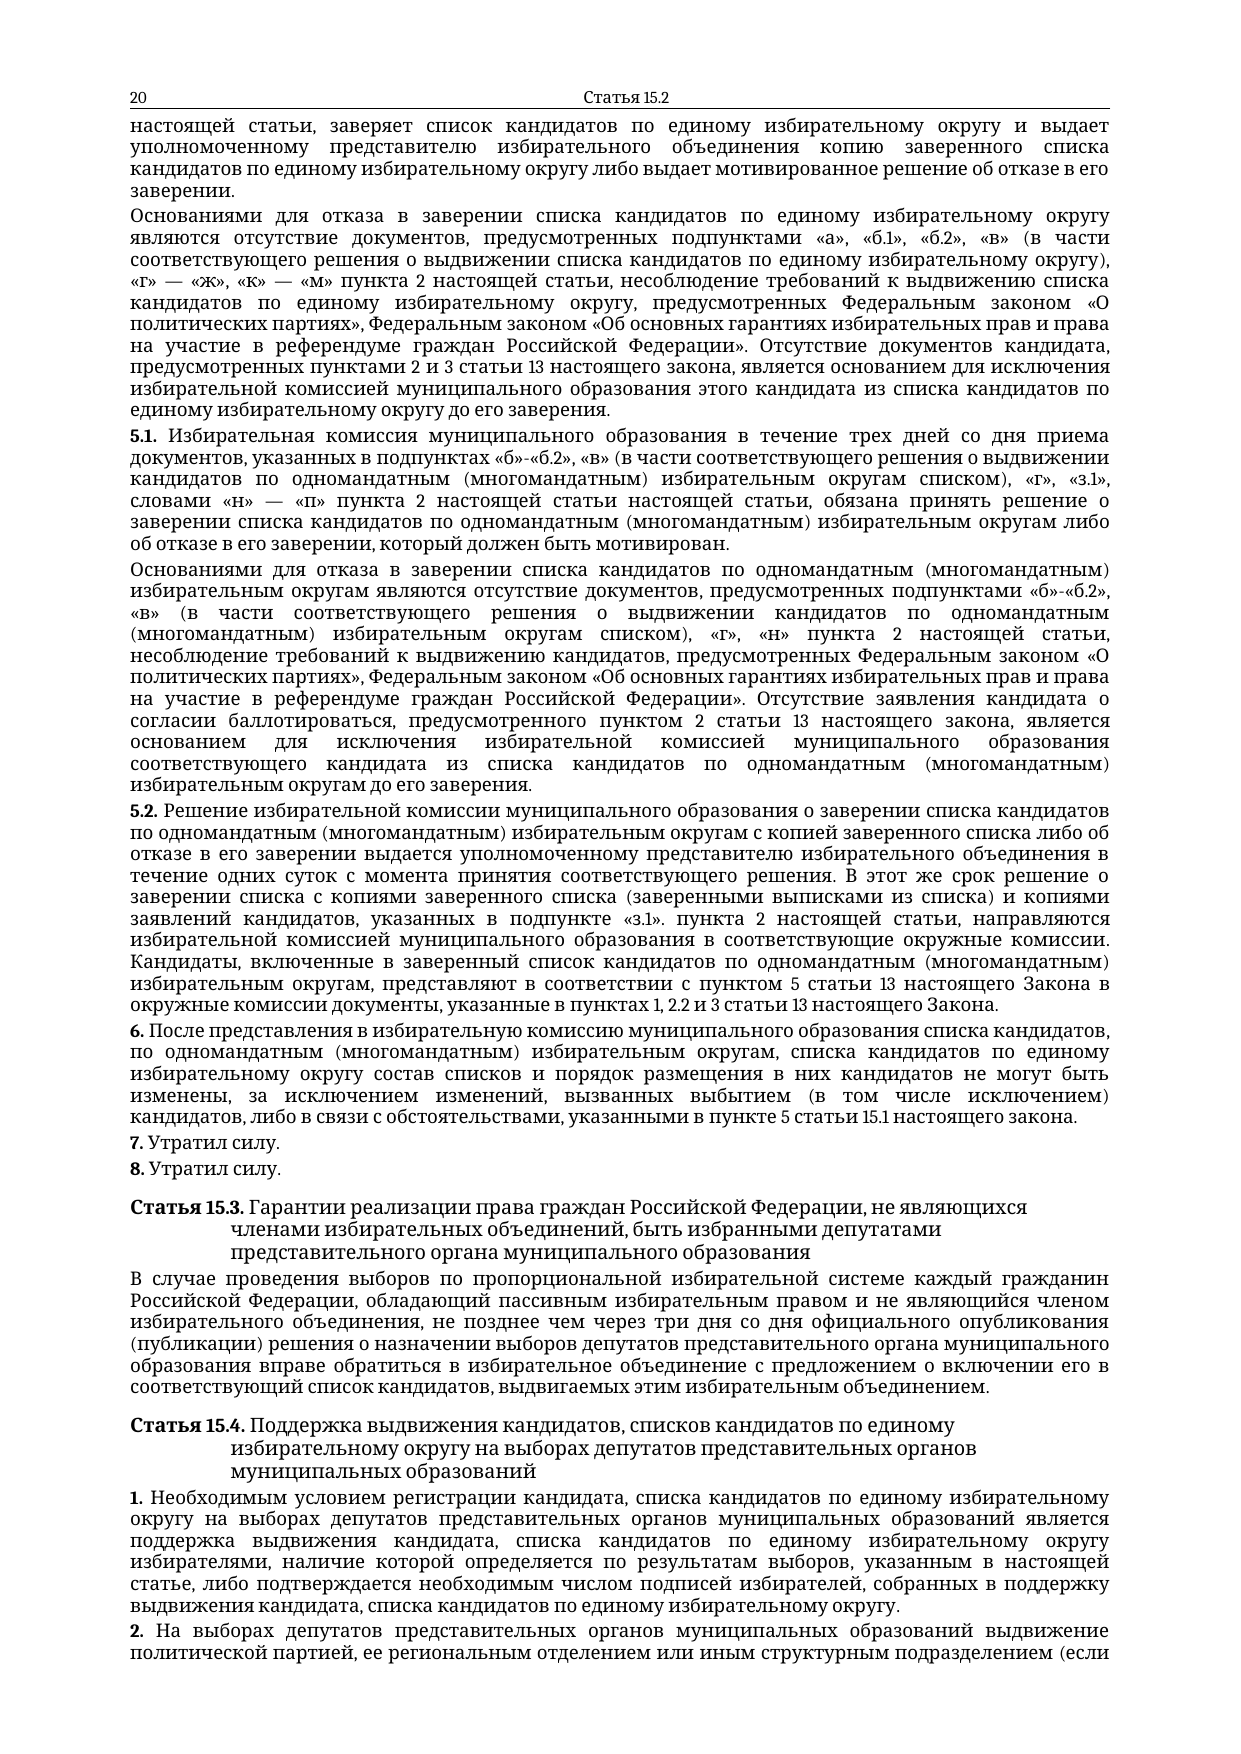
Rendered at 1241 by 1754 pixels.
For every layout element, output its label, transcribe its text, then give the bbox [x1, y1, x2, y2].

text 6. После представления в избирательную комиссию муниципального образования списка кандидатов, по одномандатным (многомандатным) избирательным округам, списка кандидатов по единому избирательному округу состав списков и порядок размещения в них кандидатов не могут быть изменены, за исключением изменений, вызванных выбытием (в том числе исключением) кандидатов, либо в связи с обстоятельствами, указанными в пункте 5 статьи 15.1 настоящего закона. [130, 1020, 1110, 1128]
text 8. Утратил силу. [130, 1158, 1110, 1180]
text 1. Необходимым условием регистрации кандидата, списка кандидатов по единому избирательному округу на выборах депутатов представительных органов муниципальных образований является поддержка выдвижения кандидата, списка кандидатов по единому избирательному округу избирателями, наличие которой определяется по результатам выборов, указанным в настоящей статье, либо подтверждается необходимым числом подписей избирателей, собранных в поддержку выдвижения кандидата, списка кандидатов по единому избирательному округу. [130, 1487, 1110, 1617]
text 2. На выборах депутатов представительных органов муниципальных образований выдвижение политической партией, ее региональным отделением или иным структурным подразделением (если [130, 1621, 1110, 1664]
text 5.2. Решение избирательной комиссии муниципального образования о заверении списка кандидатов по одномандатным (многомандатным) избирательным округам с копией заверенного списка либо об отказе в его заверении выдается уполномоченному представителю избирательного объединения в течение одних суток с момента принятия соответствующего решения. В этот же срок решение о заверении списка с копиями заверенного списка (заверенными выписками из списка) и копиями заявлений кандидатов, указанных в подпункте «з.1». пункта 2 настоящей статьи, направляются избирательной комиссией муниципального образования в соответствующие окружные комиссии. Кандидаты, включенные в заверенный список кандидатов по одномандатным (многомандатным) избирательным округам, представляют в соответствии с пунктом 5 статьи 13 настоящего Закона в окружные комиссии документы, указанные в пунктах 1, 2.2 и 3 статьи 13 настоящего Закона. [130, 801, 1110, 1016]
text 7. Утратил силу. [130, 1132, 1110, 1154]
text Основаниями для отказа в заверении списка кандидатов по единому избирательному округу являются отсутствие документов, предусмотренных подпунктами «а», «б.1», «б.2», «в» (в части соответствующего решения о выдвижении списка кандидатов по единому избирательному округу), «г» — «ж», «к» — «м» пункта 2 настоящей статьи, несоблюдение требований к выдвижению списка кандидатов по единому избирательному округу, предусмотренных Федеральным законом «О политических партиях», Федеральным законом «Об основных гарантиях избирательных прав и права на участие в референдуме граждан Российской Федерации». Отсутствие документов кандидата, предусмотренных пунктами 2 и 3 статьи 13 настоящего закона, является основанием для исключения избирательной комиссией муниципального образования этого кандидата из списка кандидатов по единому избирательному округу до его заверения. [130, 206, 1110, 422]
text В случае проведения выборов по пропорциональной избирательной системе каждый гражданин Российской Федерации, обладающий пассивным избирательным правом и не являющийся членом избирательного объединения, не позднее чем через три дня со дня официального опубликования (публикации) решения о назначении выборов депутатов представительного органа муниципального образования вправе обратиться в избирательное объединение с предложением о включении его в соответствующий список кандидатов, выдвигаемых этим избирательным объединением. [130, 1269, 1110, 1398]
text 5.1. Избирательная комиссия муниципального образования в течение трех дней со дня приема документов, указанных в подпунктах «б»-«б.2», «в» (в части соответствующего решения о выдвижении кандидатов по одномандатным (многомандатным) избирательным округам списком), «г», «з.1», словами «н» — «п» пункта 2 настоящей статьи настоящей статьи, обязана принять решение о заверении списка кандидатов по одномандатным (многомандатным) избирательным округам либо об отказе в его заверении, который должен быть мотивирован. [130, 426, 1110, 555]
subtitle Статья 15.3. Гарантии реализации права граждан Российской Федерации, не являющихся членами избирательных объединений, быть избранными депутатами представительного органа муниципального образования [130, 1196, 1110, 1265]
text настоящей статьи, заверяет список кандидатов по единому избирательному округу и выдает уполномоченному представителю избирательного объединения копию заверенного списка кандидатов по единому избирательному округу либо выдает мотивированное решение об отказе в его заверении. [130, 116, 1110, 202]
text Основаниями для отказа в заверении списка кандидатов по одномандатным (многомандатным) избирательным округам являются отсутствие документов, предусмотренных подпунктами «б»-«б.2», «в» (в части соответствующего решения о выдвижении кандидатов по одномандатным (многомандатным) избирательным округам списком), «г», «н» пункта 2 настоящей статьи, несоблюдение требований к выдвижению кандидатов, предусмотренных Федеральным законом «О политических партиях», Федеральным законом «Об основных гарантиях избирательных прав и права на участие в референдуме граждан Российской Федерации». Отсутствие заявления кандидата о согласии баллотироваться, предусмотренного пунктом 2 статьи 13 настоящего закона, является основанием для исключения избирательной комиссией муниципального образования соответствующего кандидата из списка кандидатов по одномандатным (многомандатным) избирательным округам до его заверения. [130, 559, 1110, 796]
subtitle Статья 15.4. Поддержка выдвижения кандидатов, списков кандидатов по единому избирательному округу на выборах депутатов представительных органов муниципальных образований [130, 1415, 1110, 1483]
